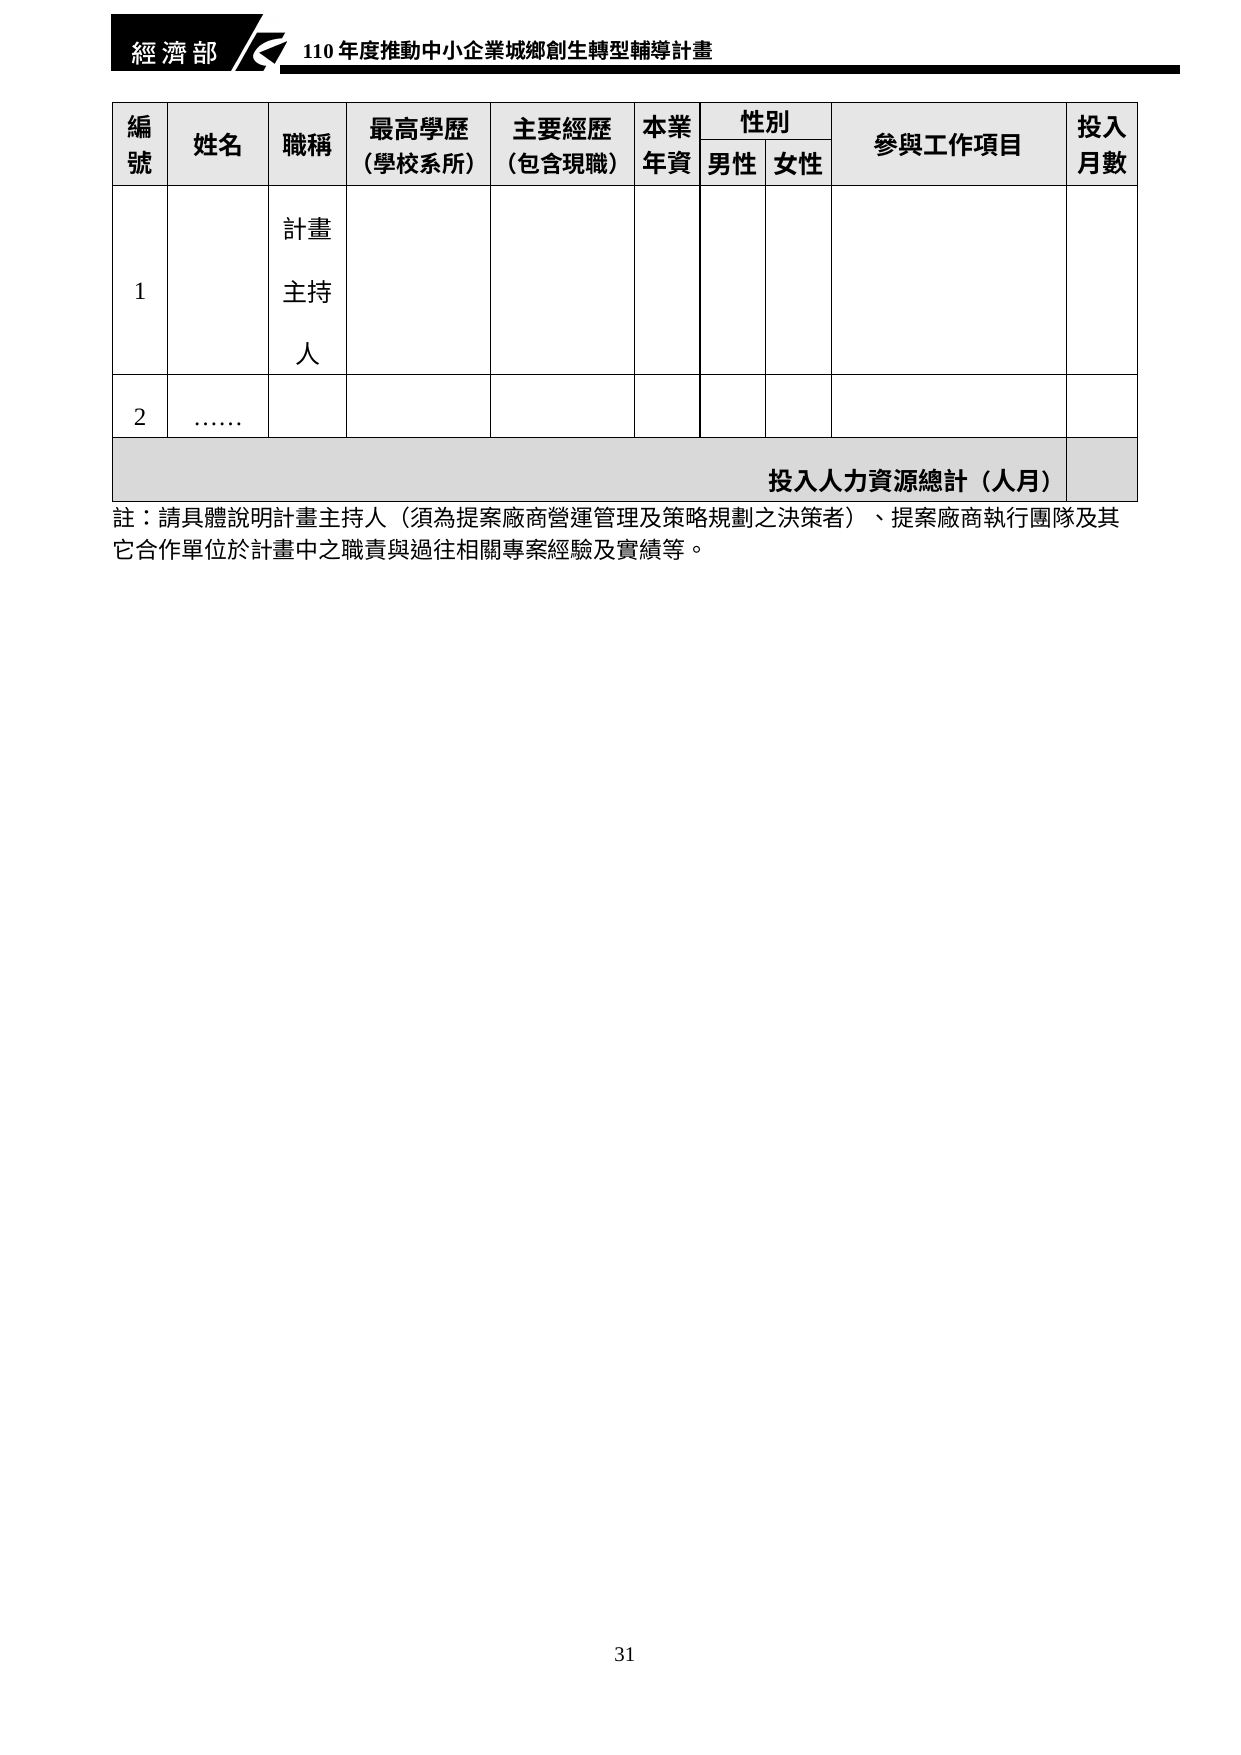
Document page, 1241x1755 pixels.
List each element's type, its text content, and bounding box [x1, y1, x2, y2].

table_header 主要經歷 （包含現職） [491, 103, 634, 185]
table_cell [635, 375, 699, 437]
table_cell 女性 [766, 140, 831, 185]
table_cell [491, 375, 634, 437]
table_cell [701, 375, 765, 437]
table_header 性別 [701, 103, 831, 139]
table_cell [766, 375, 831, 437]
table_cell 1 [113, 186, 167, 374]
table_cell [269, 375, 346, 437]
table_cell [832, 375, 1066, 437]
table_cell 男性 [701, 140, 765, 185]
table_header 職稱 [269, 103, 346, 185]
table_header 參與工作項目 [832, 103, 1066, 185]
picture [111, 14, 287, 71]
table_cell [491, 186, 634, 374]
table_cell [1067, 438, 1137, 501]
table_cell [832, 186, 1066, 374]
table_cell …… [168, 375, 268, 437]
table_cell 計畫主持人 [269, 186, 346, 374]
table_cell 2 [113, 375, 167, 437]
table_cell [1067, 186, 1137, 374]
table_header 姓名 [168, 103, 268, 185]
table_header 編號 [113, 103, 167, 185]
text 註：請具體說明計畫主持人（須為提案廠商營運管理及策略規劃之決策者）、提案廠商執行團隊及其它合作單位於計畫中之職責與過往相關專案經驗及實績等。 [112, 502, 1137, 564]
table_header 最高學歷 （學校系所） [347, 103, 490, 185]
table_cell [635, 186, 699, 374]
table_cell [1067, 375, 1137, 437]
table_header 本業年資 [635, 103, 699, 185]
table_cell [347, 375, 490, 437]
table_header 投入月數 [1067, 103, 1137, 185]
table_cell 投入人力資源總計（人月） [113, 438, 1066, 501]
table_cell [766, 186, 831, 374]
table_cell [701, 186, 765, 374]
table_cell [347, 186, 490, 374]
table_cell [168, 186, 268, 374]
